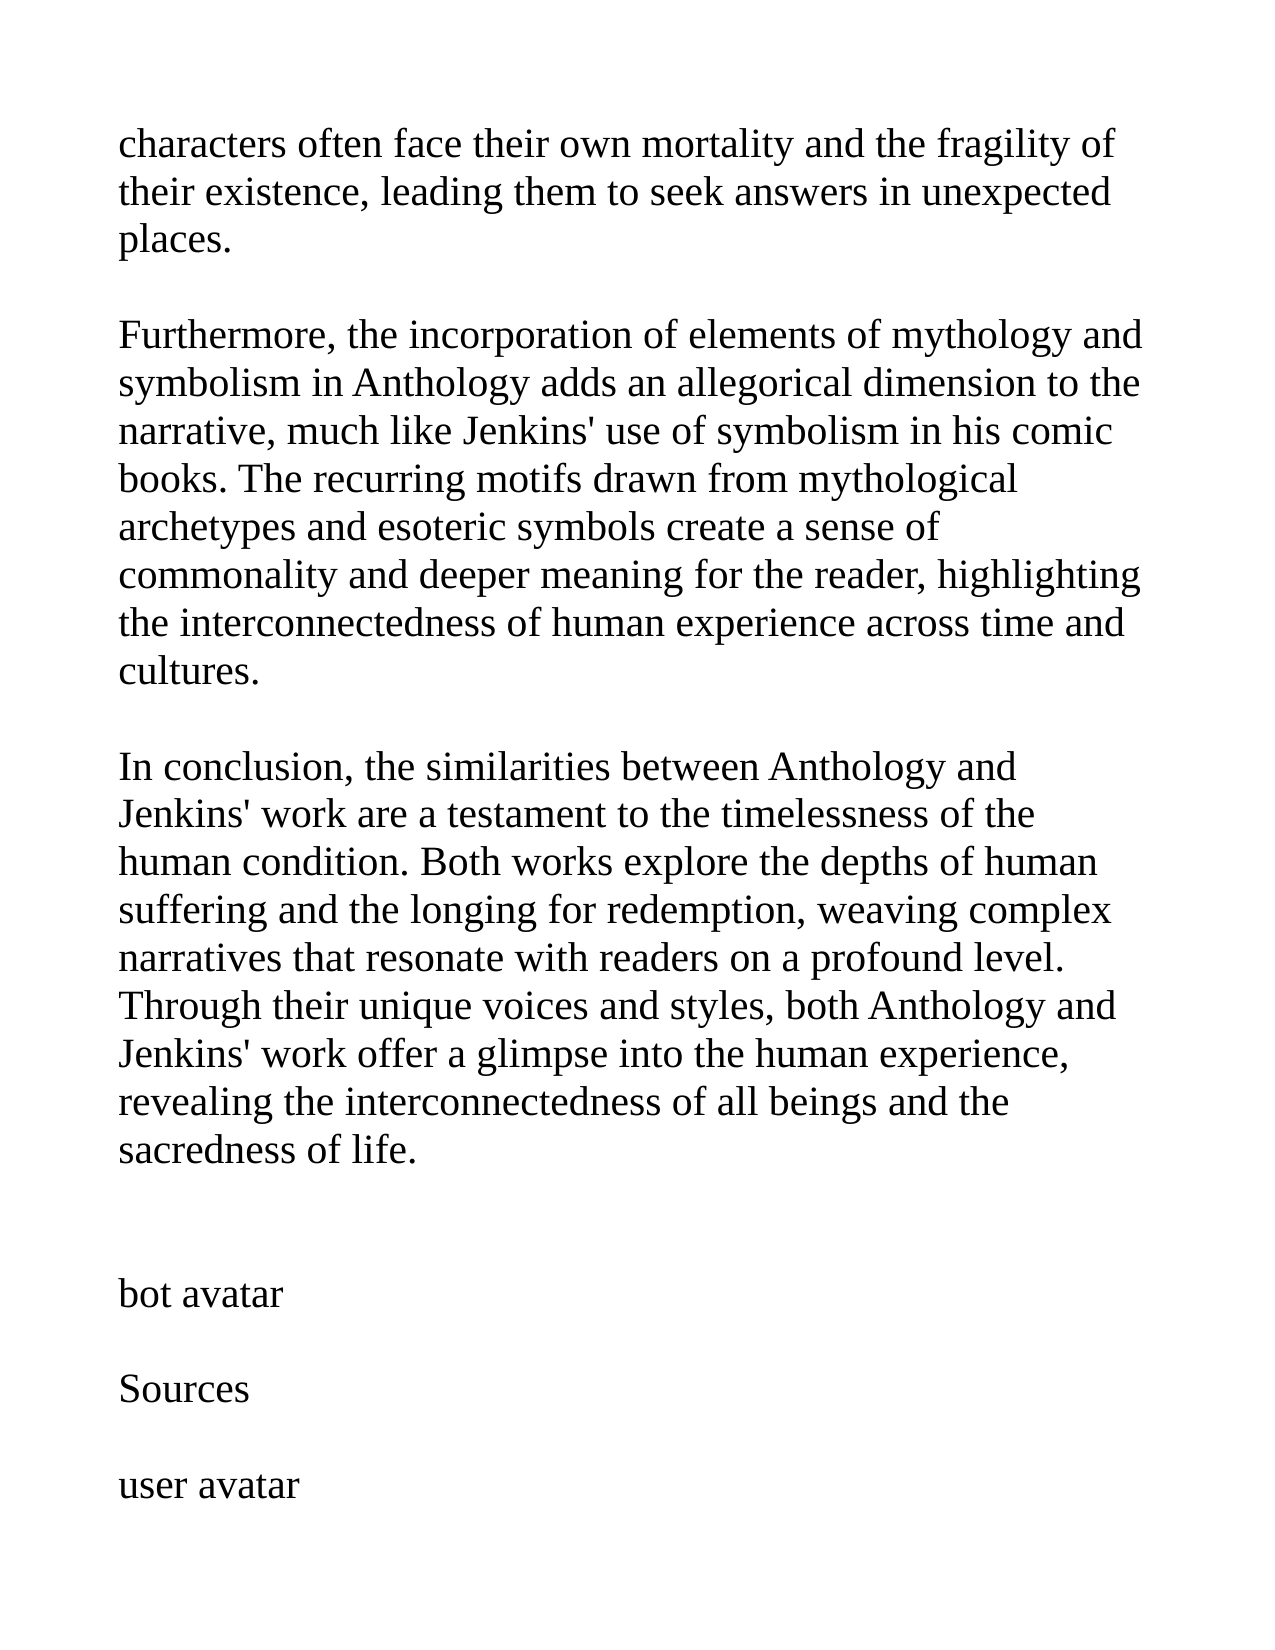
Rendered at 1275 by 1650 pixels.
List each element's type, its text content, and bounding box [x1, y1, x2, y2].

text Sources [118, 1364, 1157, 1412]
text characters often face their own mortality and the fragility of their existence, leading them to seek answers in unexpected places. [118, 118, 1157, 262]
text bot avatar [118, 1268, 1157, 1316]
text Furthermore, the incorporation of elements of mythology and symbolism in Anthology adds an allegorical dimension to the narrative, much like Jenkins' use of symbolism in his comic books. The recurring motifs drawn from mythological archetypes and esoteric symbols create a sense of commonality and deeper meaning for the reader, highlighting the interconnectedness of human experience across time and cultures. [118, 310, 1157, 693]
text user avatar [118, 1460, 1157, 1508]
text In conclusion, the similarities between Anthology and Jenkins' work are a testament to the timelessness of the human condition. Both works explore the depths of human suffering and the longing for redemption, weaving complex narratives that resonate with readers on a profound level. Through their unique voices and styles, both Anthology and Jenkins' work offer a glimpse into the human experience, revealing the interconnectedness of all beings and the sacredness of life. [118, 741, 1157, 1172]
